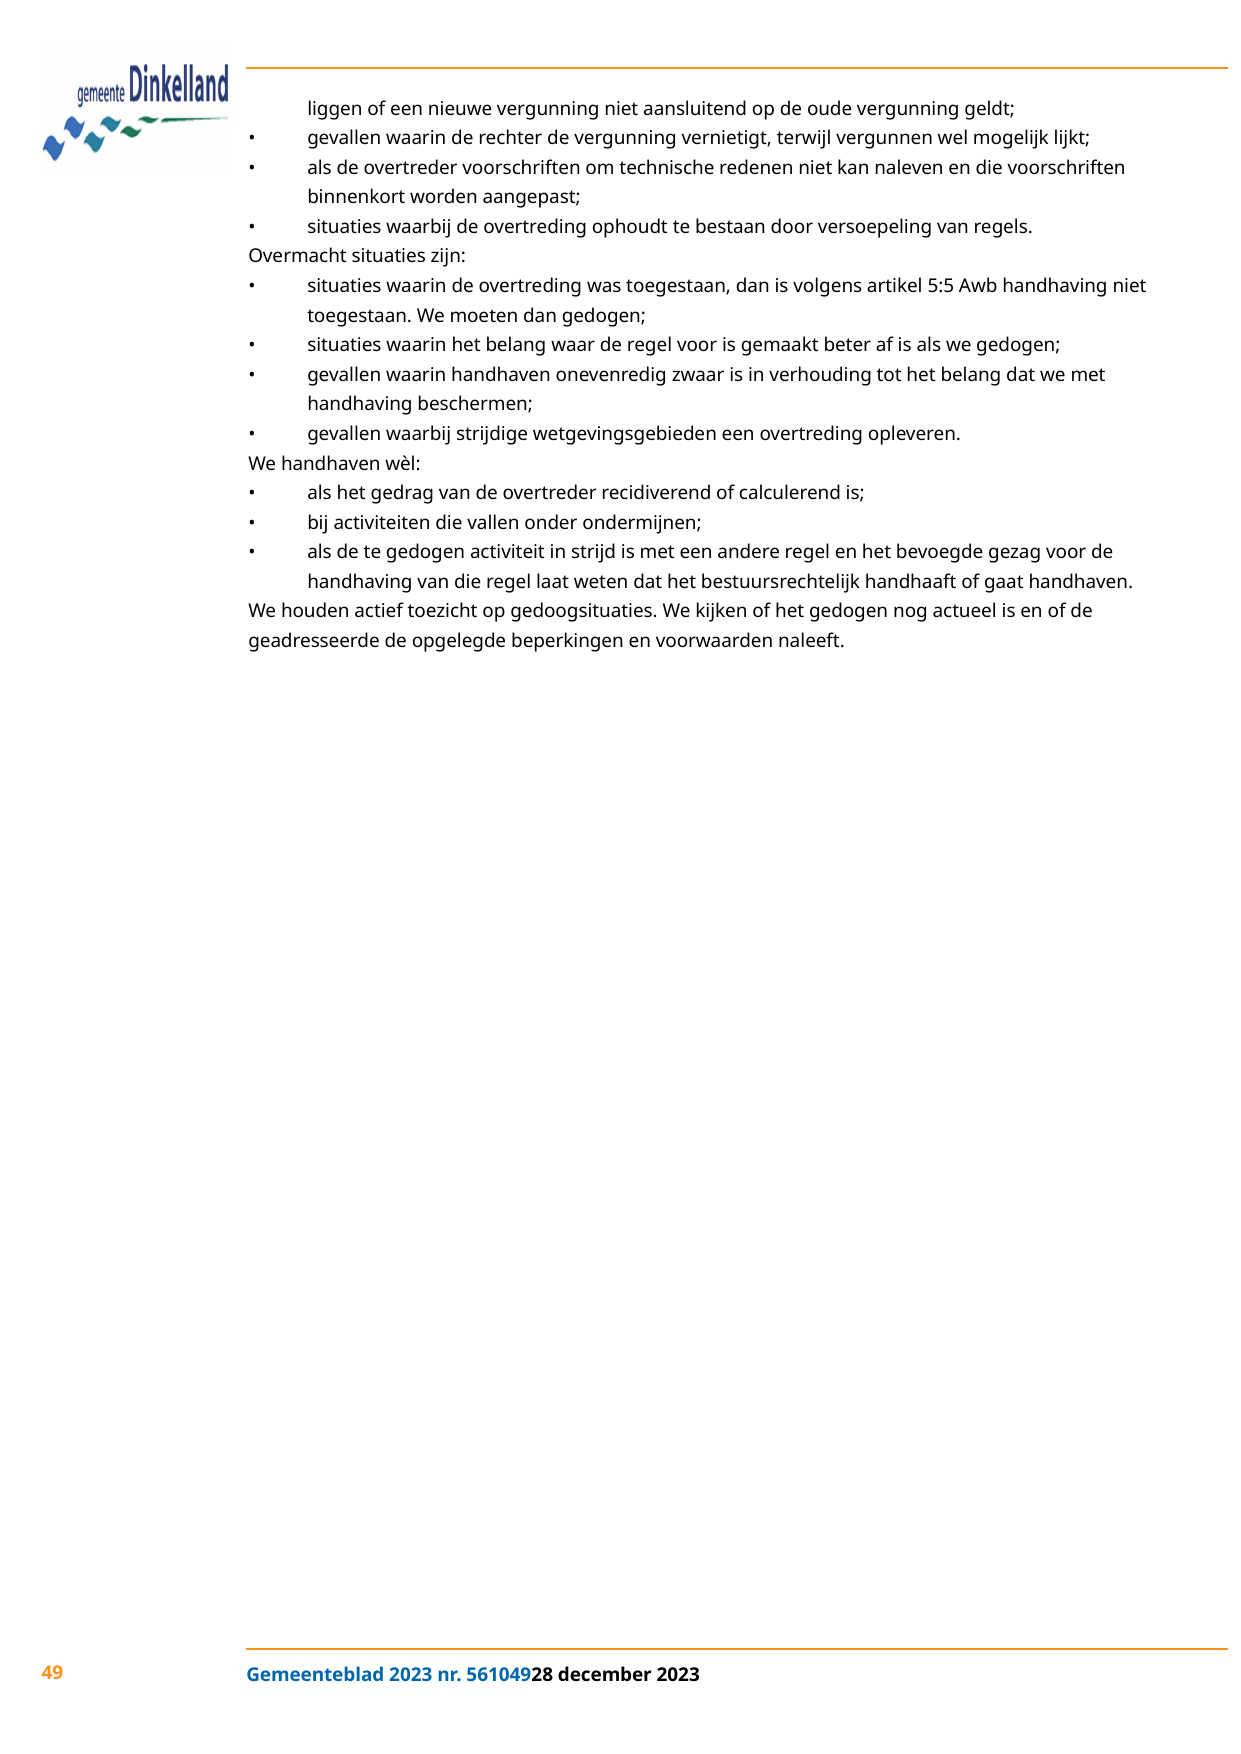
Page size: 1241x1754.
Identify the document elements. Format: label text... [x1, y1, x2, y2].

picture [41, 47, 231, 172]
text Overmacht situaties zijn: [248, 243, 1152, 268]
list situaties waarbij de overtreding ophoudt te bestaan door versoepeling van regels. [248, 213, 1152, 239]
list gevallen waarbij strijdige wetgevingsgebieden een overtreding opleveren. [248, 420, 1152, 446]
list situaties waarin de overtreding was toegestaan, dan is volgens artikel 5:5 Awb handhaving niet toegestaan. We moeten dan gedogen; [248, 272, 1152, 328]
list bij activiteiten die vallen onder ondermijnen; [248, 509, 1152, 535]
text We handhaven wèl: [248, 450, 1152, 476]
list als het gedrag van de overtreder recidiverend of calculerend is; [248, 479, 1152, 505]
list liggen of een nieuwe vergunning niet aansluitend op de oude vergunning geldt; [248, 95, 1152, 121]
list als de overtreder voorschriften om technische redenen niet kan naleven en die voorschriften binnenkort worden aangepast; [248, 154, 1152, 209]
text We houden actief toezicht op gedoogsituaties. We kijken of het gedogen nog actueel is en of de geadresseerde de opgelegde beperkingen en voorwaarden naleeft. [248, 598, 1152, 653]
list situaties waarin het belang waar de regel voor is gemaakt beter af is als we gedogen; [248, 331, 1152, 357]
list gevallen waarin handhaven onevenredig zwaar is in verhouding tot het belang dat we met handhaving beschermen; [248, 361, 1152, 416]
list als de te gedogen activiteit in strijd is met een andere regel en het bevoegde gezag voor de handhaving van die regel laat weten dat het bestuursrechtelijk handhaaft of gaat handhaven. [248, 538, 1152, 594]
list gevallen waarin de rechter de vergunning vernietigt, terwijl vergunnen wel mogelijk lijkt; [248, 124, 1152, 150]
